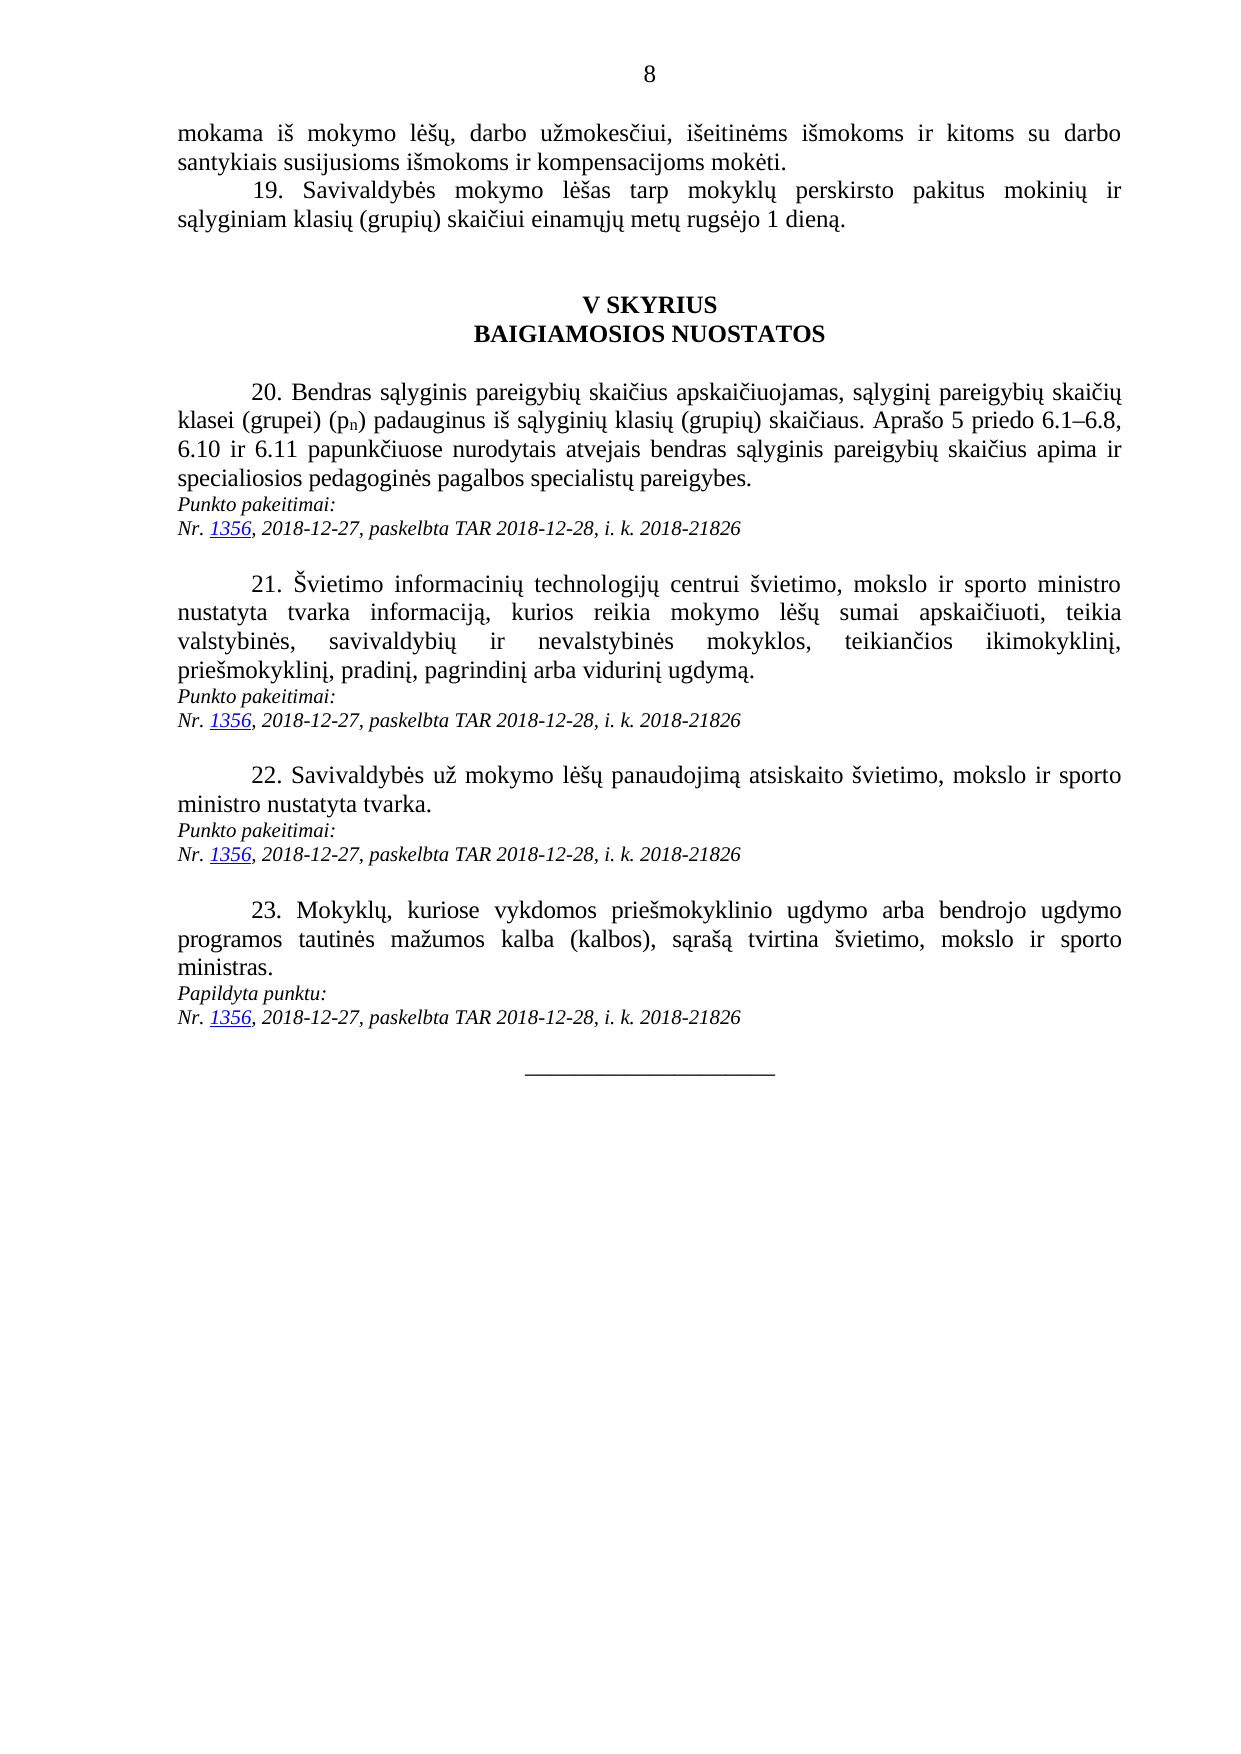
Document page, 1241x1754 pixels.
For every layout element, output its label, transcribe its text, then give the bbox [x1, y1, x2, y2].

text –––––––––––––––––––– [177, 1058, 1122, 1087]
text Nr. 1356, 2018-12-27, paskelbta TAR 2018-12-28, i. k. 2018-21826 [177, 1005, 1122, 1029]
text Nr. 1356, 2018-12-27, paskelbta TAR 2018-12-28, i. k. 2018-21826 [177, 516, 1122, 540]
text mokama iš mokymo lėšų, darbo užmokesčiui, išeitinėms išmokoms ir kitoms su darbo santykiais susijusioms išmokoms ir kompensacijoms mokėti. [177, 118, 1122, 176]
text 23. Mokyklų, kuriose vykdomos priešmokyklinio ugdymo arba bendrojo ugdymo programos tautinės mažumos kalba (kalbos), sąrašą tvirtina švietimo, mokslo ir sporto ministras. [177, 895, 1122, 981]
text Punkto pakeitimai: [177, 818, 1122, 842]
text 21. Švietimo informacinių technologijų centrui švietimo, mokslo ir sporto ministro nustatyta tvarka informaciją, kurios reikia mokymo lėšų sumai apskaičiuoti, teikia valstybinės, savivaldybių ir nevalstybinės mokyklos, teikiančios ikimokyklinį, priešmokyklinį, pradinį, pagrindinį arba vidurinį ugdymą. [177, 569, 1122, 684]
text 22. Savivaldybės už mokymo lėšų panaudojimą atsiskaito švietimo, mokslo ir sporto ministro nustatyta tvarka. [177, 761, 1122, 818]
text Nr. 1356, 2018-12-27, paskelbta TAR 2018-12-28, i. k. 2018-21826 [177, 842, 1122, 866]
text V SKYRIUS [177, 291, 1122, 319]
text Nr. 1356, 2018-12-27, paskelbta TAR 2018-12-28, i. k. 2018-21826 [177, 708, 1122, 732]
text Papildyta punktu: [177, 981, 1122, 1005]
text Punkto pakeitimai: [177, 684, 1122, 708]
text 19. Savivaldybės mokymo lėšas tarp mokyklų perskirsto pakitus mokinių ir sąlyginiam klasių (grupių) skaičiui einamųjų metų rugsėjo 1 dieną. [177, 176, 1122, 233]
text 20. Bendras sąlyginis pareigybių skaičius apskaičiuojamas, sąlyginį pareigybių skaičių klasei (grupei) (pn) padauginus iš sąlyginių klasių (grupių) skaičiaus. Aprašo 5 priedo 6.1–6.8, 6.10 ir 6.11 papunkčiuose nurodytais atvejais bendras sąlyginis pareigybių skaičius apima ir specialiosios pedagoginės pagalbos specialistų pareigybes. [177, 377, 1122, 492]
text BAIGIAMOSIOS NUOSTATOS [177, 319, 1122, 348]
text Punkto pakeitimai: [177, 492, 1122, 516]
